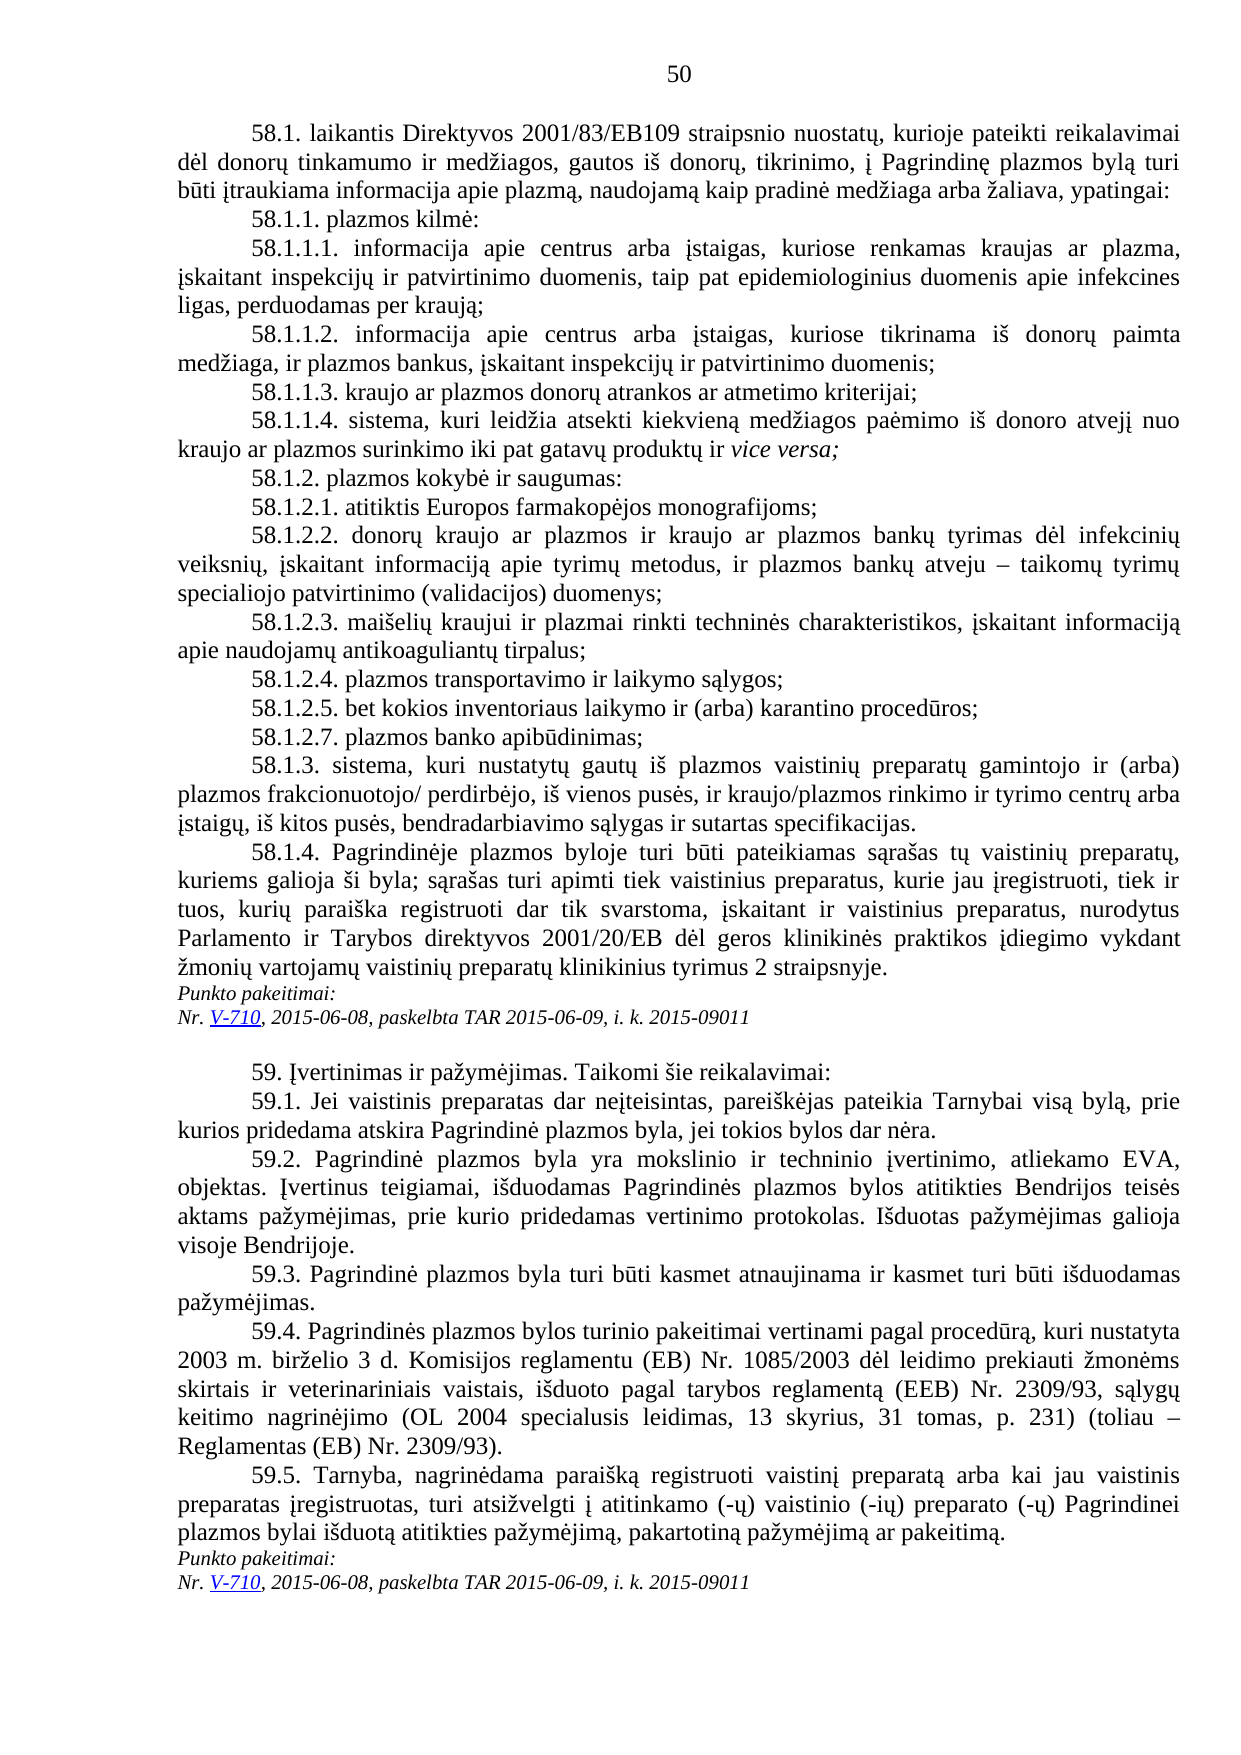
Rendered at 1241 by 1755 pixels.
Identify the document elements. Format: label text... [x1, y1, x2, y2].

text 59.5. Tarnyba, nagrinėdama paraišką registruoti vaistinį preparatą arba kai jau vaistinis preparatas įregistruotas, turi atsižvelgti į atitinkamo (-ų) vaistinio (-ių) preparato (-ų) Pagrindinei plazmos bylai išduotą atitikties pažymėjimą, pakartotiną pažymėjimą ar pakeitimą. [177, 1460, 1181, 1546]
text Punkto pakeitimai: [177, 1546, 1181, 1570]
text 58.1.2.4. plazmos transportavimo ir laikymo sąlygos; [177, 664, 1181, 693]
text 59.1. Jei vaistinis preparatas dar neįteisintas, pareiškėjas pateikia Tarnybai visą bylą, prie kurios pridedama atskira Pagrindinė plazmos byla, jei tokios bylos dar nėra. [177, 1086, 1181, 1144]
text 58.1.4. Pagrindinėje plazmos byloje turi būti pateikiamas sąrašas tų vaistinių preparatų, kuriems galioja ši byla; sąrašas turi apimti tiek vaistinius preparatus, kurie jau įregistruoti, tiek ir tuos, kurių paraiška registruoti dar tik svarstoma, įskaitant ir vaistinius preparatus, nurodytus Parlamento ir Tarybos direktyvos 2001/20/EB dėl geros klinikinės praktikos įdiegimo vykdant žmonių vartojamų vaistinių preparatų klinikinius tyrimus 2 straipsnyje. [177, 837, 1181, 981]
text 58.1.2.7. plazmos banko apibūdinimas; [177, 722, 1181, 751]
text 59. Įvertinimas ir pažymėjimas. Taikomi šie reikalavimai: [177, 1057, 1181, 1086]
text Punkto pakeitimai: [177, 981, 1181, 1005]
text 58.1.1. plazmos kilmė: [177, 204, 1181, 233]
text 58.1.1.3. kraujo ar plazmos donorų atrankos ar atmetimo kriterijai; [177, 377, 1181, 406]
text 58.1.2. plazmos kokybė ir saugumas: [177, 463, 1181, 492]
text 58.1.1.1. informacija apie centrus arba įstaigas, kuriose renkamas kraujas ar plazma, įskaitant inspekcijų ir patvirtinimo duomenis, taip pat epidemiologinius duomenis apie infekcines ligas, perduodamas per kraują; [177, 233, 1181, 319]
text 58.1.2.2. donorų kraujo ar plazmos ir kraujo ar plazmos bankų tyrimas dėl infekcinių veiksnių, įskaitant informaciją apie tyrimų metodus, ir plazmos bankų atveju – taikomų tyrimų specialiojo patvirtinimo (validacijos) duomenys; [177, 521, 1181, 607]
text 58.1.3. sistema, kuri nustatytų gautų iš plazmos vaistinių preparatų gamintojo ir (arba) plazmos frakcionuotojo/ perdirbėjo, iš vienos pusės, ir kraujo/plazmos rinkimo ir tyrimo centrų arba įstaigų, iš kitos pusės, bendradarbiavimo sąlygas ir sutartas specifikacijas. [177, 751, 1181, 837]
text 58.1.1.4. sistema, kuri leidžia atsekti kiekvieną medžiagos paėmimo iš donoro atvejį nuo kraujo ar plazmos surinkimo iki pat gatavų produktų ir vice versa; [177, 406, 1181, 463]
text 58.1.2.1. atitiktis Europos farmakopėjos monografijoms; [177, 492, 1181, 521]
text 59.2. Pagrindinė plazmos byla yra mokslinio ir techninio įvertinimo, atliekamo EVA, objektas. Įvertinus teigiamai, išduodamas Pagrindinės plazmos bylos atitikties Bendrijos teisės aktams pažymėjimas, prie kurio pridedamas vertinimo protokolas. Išduotas pažymėjimas galioja visoje Bendrijoje. [177, 1144, 1181, 1259]
text 58.1. laikantis Direktyvos 2001/83/EB109 straipsnio nuostatų, kurioje pateikti reikalavimai dėl donorų tinkamumo ir medžiagos, gautos iš donorų, tikrinimo, į Pagrindinę plazmos bylą turi būti įtraukiama informacija apie plazmą, naudojamą kaip pradinė medžiaga arba žaliava, ypatingai: [177, 118, 1181, 204]
text 59.3. Pagrindinė plazmos byla turi būti kasmet atnaujinama ir kasmet turi būti išduodamas pažymėjimas. [177, 1259, 1181, 1316]
text 58.1.2.5. bet kokios inventoriaus laikymo ir (arba) karantino procedūros; [177, 693, 1181, 722]
text Nr. V-710, 2015-06-08, paskelbta TAR 2015-06-09, i. k. 2015-09011 [177, 1570, 1181, 1594]
text 58.1.1.2. informacija apie centrus arba įstaigas, kuriose tikrinama iš donorų paimta medžiaga, ir plazmos bankus, įskaitant inspekcijų ir patvirtinimo duomenis; [177, 319, 1181, 377]
text 58.1.2.3. maišelių kraujui ir plazmai rinkti techninės charakteristikos, įskaitant informaciją apie naudojamų antikoaguliantų tirpalus; [177, 607, 1181, 664]
text Nr. V-710, 2015-06-08, paskelbta TAR 2015-06-09, i. k. 2015-09011 [177, 1005, 1181, 1029]
text 59.4. Pagrindinės plazmos bylos turinio pakeitimai vertinami pagal procedūrą, kuri nustatyta 2003 m. birželio 3 d. Komisijos reglamentu (EB) Nr. 1085/2003 dėl leidimo prekiauti žmonėms skirtais ir veterinariniais vaistais, išduoto pagal tarybos reglamentą (EEB) Nr. 2309/93, sąlygų keitimo nagrinėjimo (OL 2004 specialusis leidimas, 13 skyrius, 31 tomas, p. 231) (toliau – Reglamentas (EB) Nr. 2309/93). [177, 1316, 1181, 1460]
